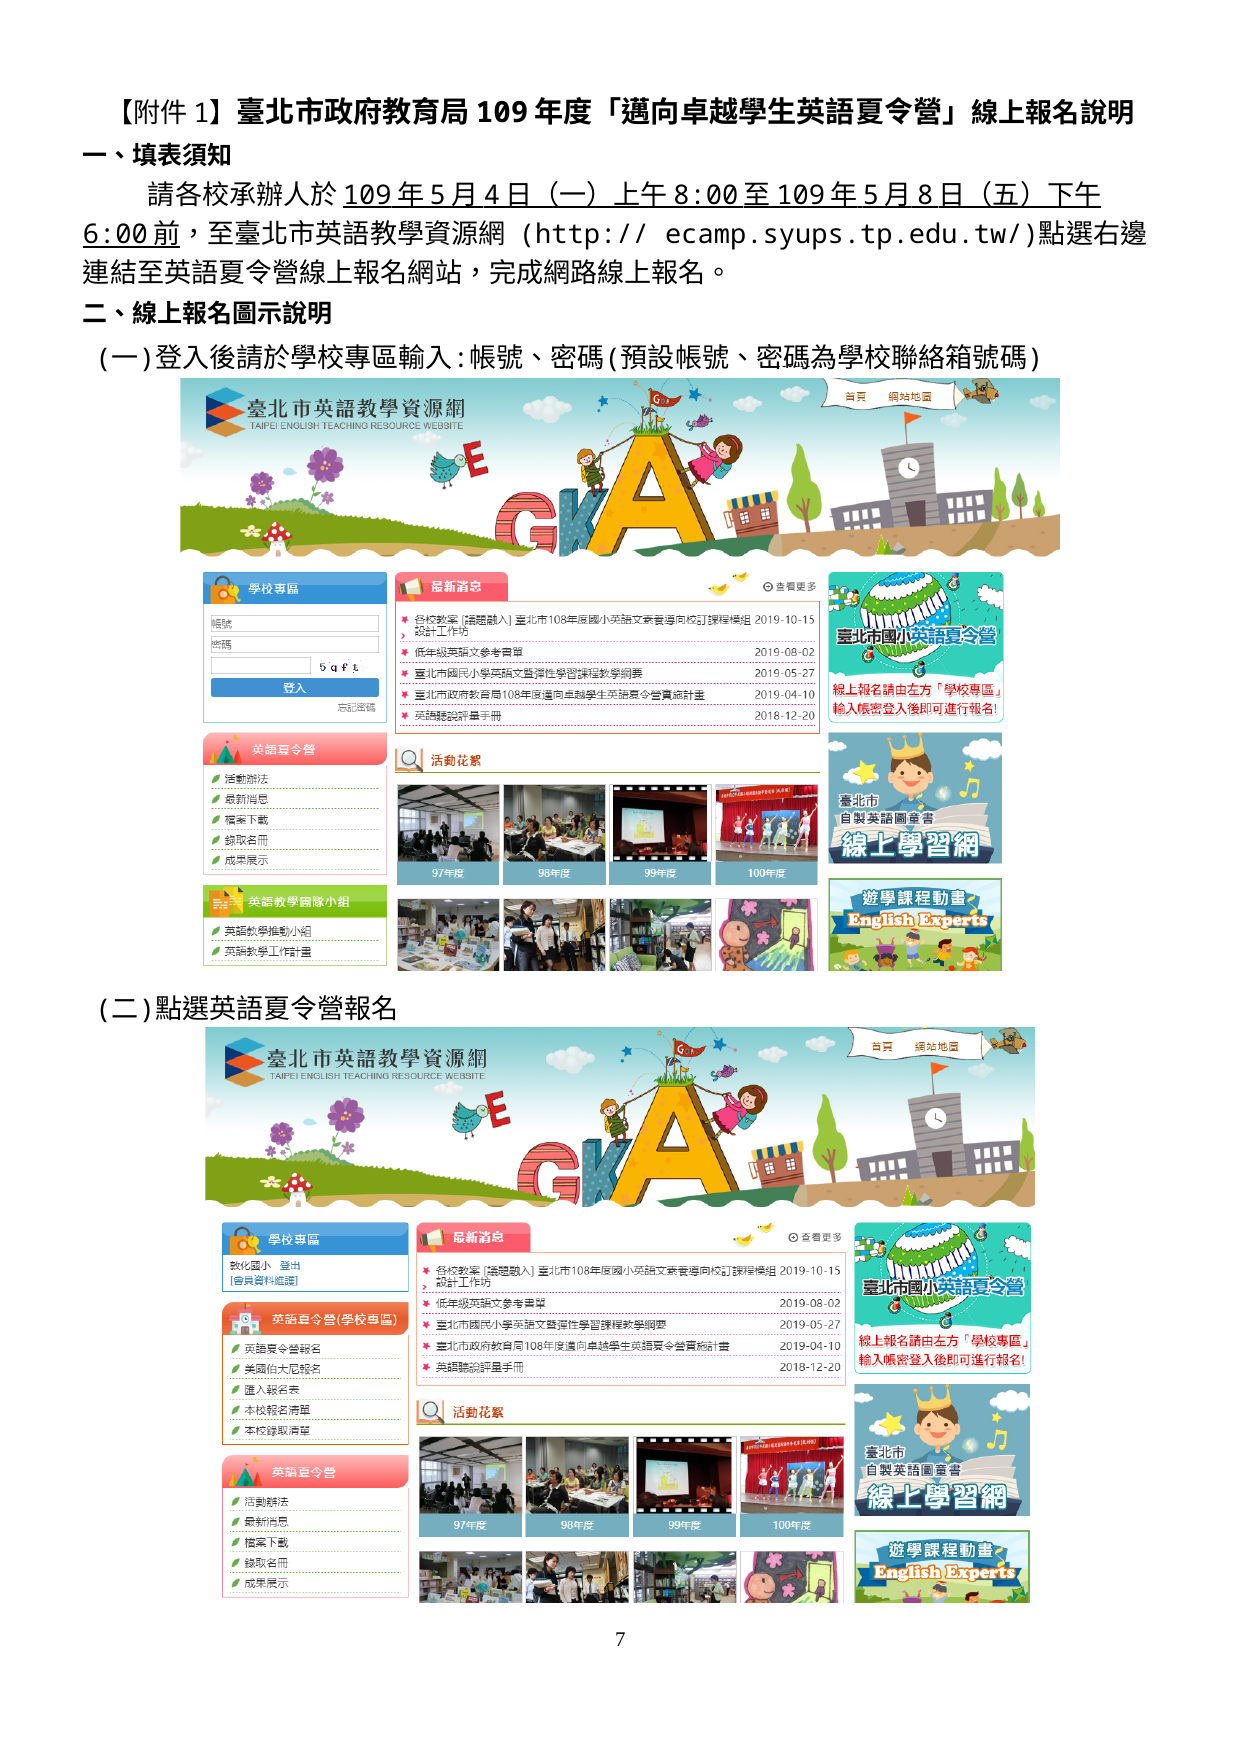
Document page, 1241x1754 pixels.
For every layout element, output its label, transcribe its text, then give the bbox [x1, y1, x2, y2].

text 請各校承辦人於109年5月4日（一）上午8:00至109年5月8日（五）下午6:00前，至臺北市英語教學資源網 (http:// ecamp.syups.tp.edu.tw/)點選右邊連結至英語夏令營線上報名網站，完成網路線上報名。 [83, 173, 1157, 291]
text 一、填表須知 [83, 131, 1157, 173]
text (二)點選英語夏令營報名 [95, 983, 1157, 1028]
text 【附件1】臺北市政府教育局109年度「邁向卓越學生英語夏令營」線上報名說明 [83, 89, 1157, 131]
text (一)登入後請於學校專區輸入:帳號、密碼(預設帳號、密碼為學校聯絡箱號碼) [95, 330, 1157, 377]
text 二、線上報名圖示說明 [83, 291, 1157, 330]
